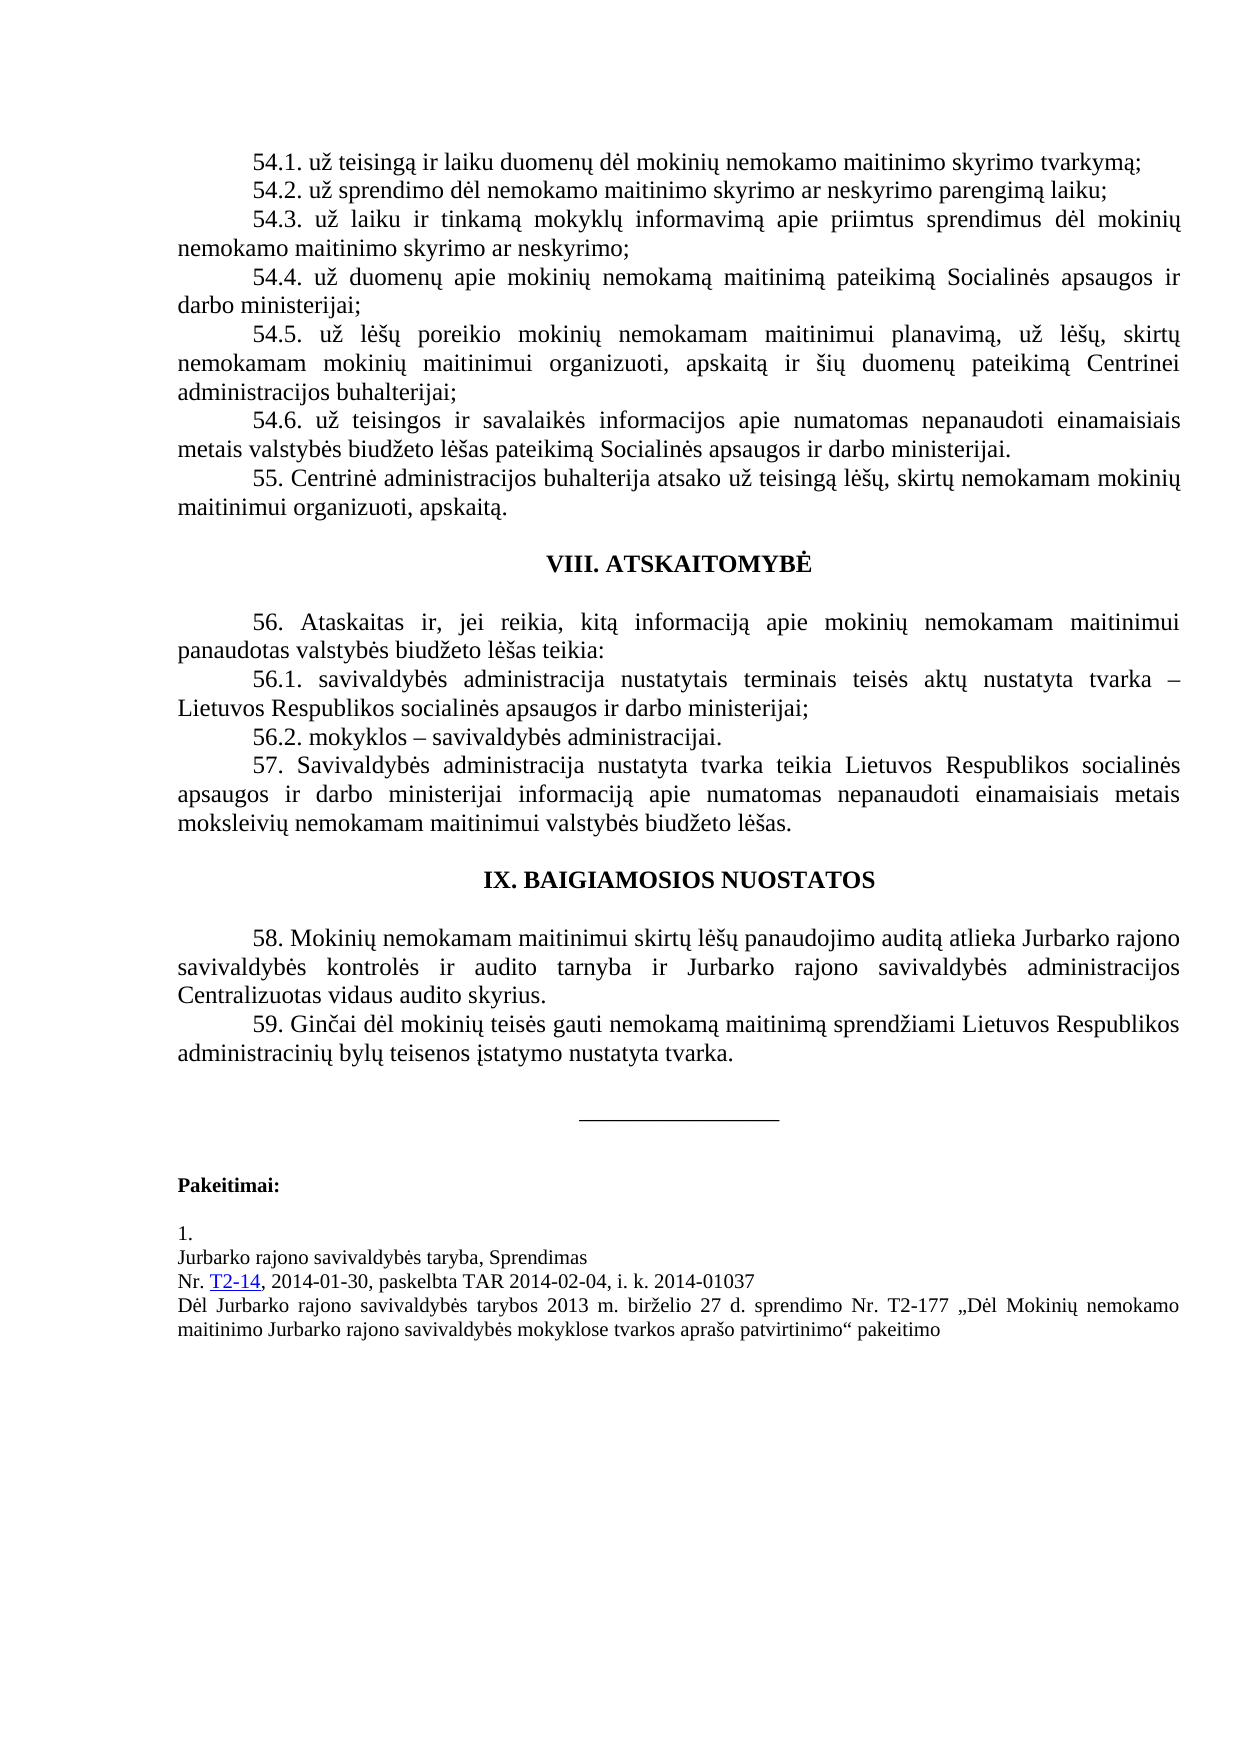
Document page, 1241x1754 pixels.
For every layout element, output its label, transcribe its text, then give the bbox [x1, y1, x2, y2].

text 54.3. už laiku ir tinkamą mokyklų informavimą apie priimtus sprendimus dėl mokinių nemokamo maitinimo skyrimo ar neskyrimo; [177, 204, 1181, 262]
text 56.2. mokyklos – savivaldybės administracijai. [177, 722, 1181, 751]
text 56. Ataskaitas ir, jei reikia, kitą informaciją apie mokinių nemokamam maitinimui panaudotas valstybės biudžeto lėšas teikia: [177, 607, 1181, 664]
text 54.1. už teisingą ir laiku duomenų dėl mokinių nemokamo maitinimo skyrimo tvarkymą; [177, 147, 1181, 176]
text IX. BAIGIAMOSIOS NUOSTATOS [177, 866, 1181, 894]
text 57. Savivaldybės administracija nustatyta tvarka teikia Lietuvos Respublikos socialinės apsaugos ir darbo ministerijai informaciją apie numatomas nepanaudoti einamaisiais metais moksleivių nemokamam maitinimui valstybės biudžeto lėšas. [177, 751, 1181, 837]
text Dėl Jurbarko rajono savivaldybės tarybos 2013 m. birželio 27 d. sprendimo Nr. T2-177 „Dėl Mokinių nemokamo maitinimo Jurbarko rajono savivaldybės mokyklose tvarkos aprašo patvirtinimo“ pakeitimo [177, 1293, 1181, 1341]
text 56.1. savivaldybės administracija nustatytais terminais teisės aktų nustatyta tvarka – Lietuvos Respublikos socialinės apsaugos ir darbo ministerijai; [177, 664, 1181, 722]
text ________________ [177, 1096, 1181, 1124]
text 54.5. už lėšų poreikio mokinių nemokamam maitinimui planavimą, už lėšų, skirtų nemokamam mokinių maitinimui organizuoti, apskaitą ir šių duomenų pateikimą Centrinei administracijos buhalterijai; [177, 319, 1181, 406]
text VIII. ATSKAITOMYBĖ [177, 549, 1181, 578]
text Jurbarko rajono savivaldybės taryba, Sprendimas [177, 1245, 1181, 1269]
text 54.2. už sprendimo dėl nemokamo maitinimo skyrimo ar neskyrimo parengimą laiku; [177, 176, 1181, 204]
text Nr. T2-14, 2014-01-30, paskelbta TAR 2014-02-04, i. k. 2014-01037 [177, 1269, 1181, 1293]
text 59. Ginčai dėl mokinių teisės gauti nemokamą maitinimą sprendžiami Lietuvos Respublikos administracinių bylų teisenos įstatymo nustatyta tvarka. [177, 1009, 1181, 1067]
text Pakeitimai: [177, 1172, 1181, 1197]
text 55. Centrinė administracijos buhalterija atsako už teisingą lėšų, skirtų nemokamam mokinių maitinimui organizuoti, apskaitą. [177, 463, 1181, 521]
text 54.6. už teisingos ir savalaikės informacijos apie numatomas nepanaudoti einamaisiais metais valstybės biudžeto lėšas pateikimą Socialinės apsaugos ir darbo ministerijai. [177, 406, 1181, 463]
text 1. [177, 1221, 1181, 1245]
text 58. Mokinių nemokamam maitinimui skirtų lėšų panaudojimo auditą atlieka Jurbarko rajono savivaldybės kontrolės ir audito tarnyba ir Jurbarko rajono savivaldybės administracijos Centralizuotas vidaus audito skyrius. [177, 923, 1181, 1009]
text 54.4. už duomenų apie mokinių nemokamą maitinimą pateikimą Socialinės apsaugos ir darbo ministerijai; [177, 262, 1181, 319]
